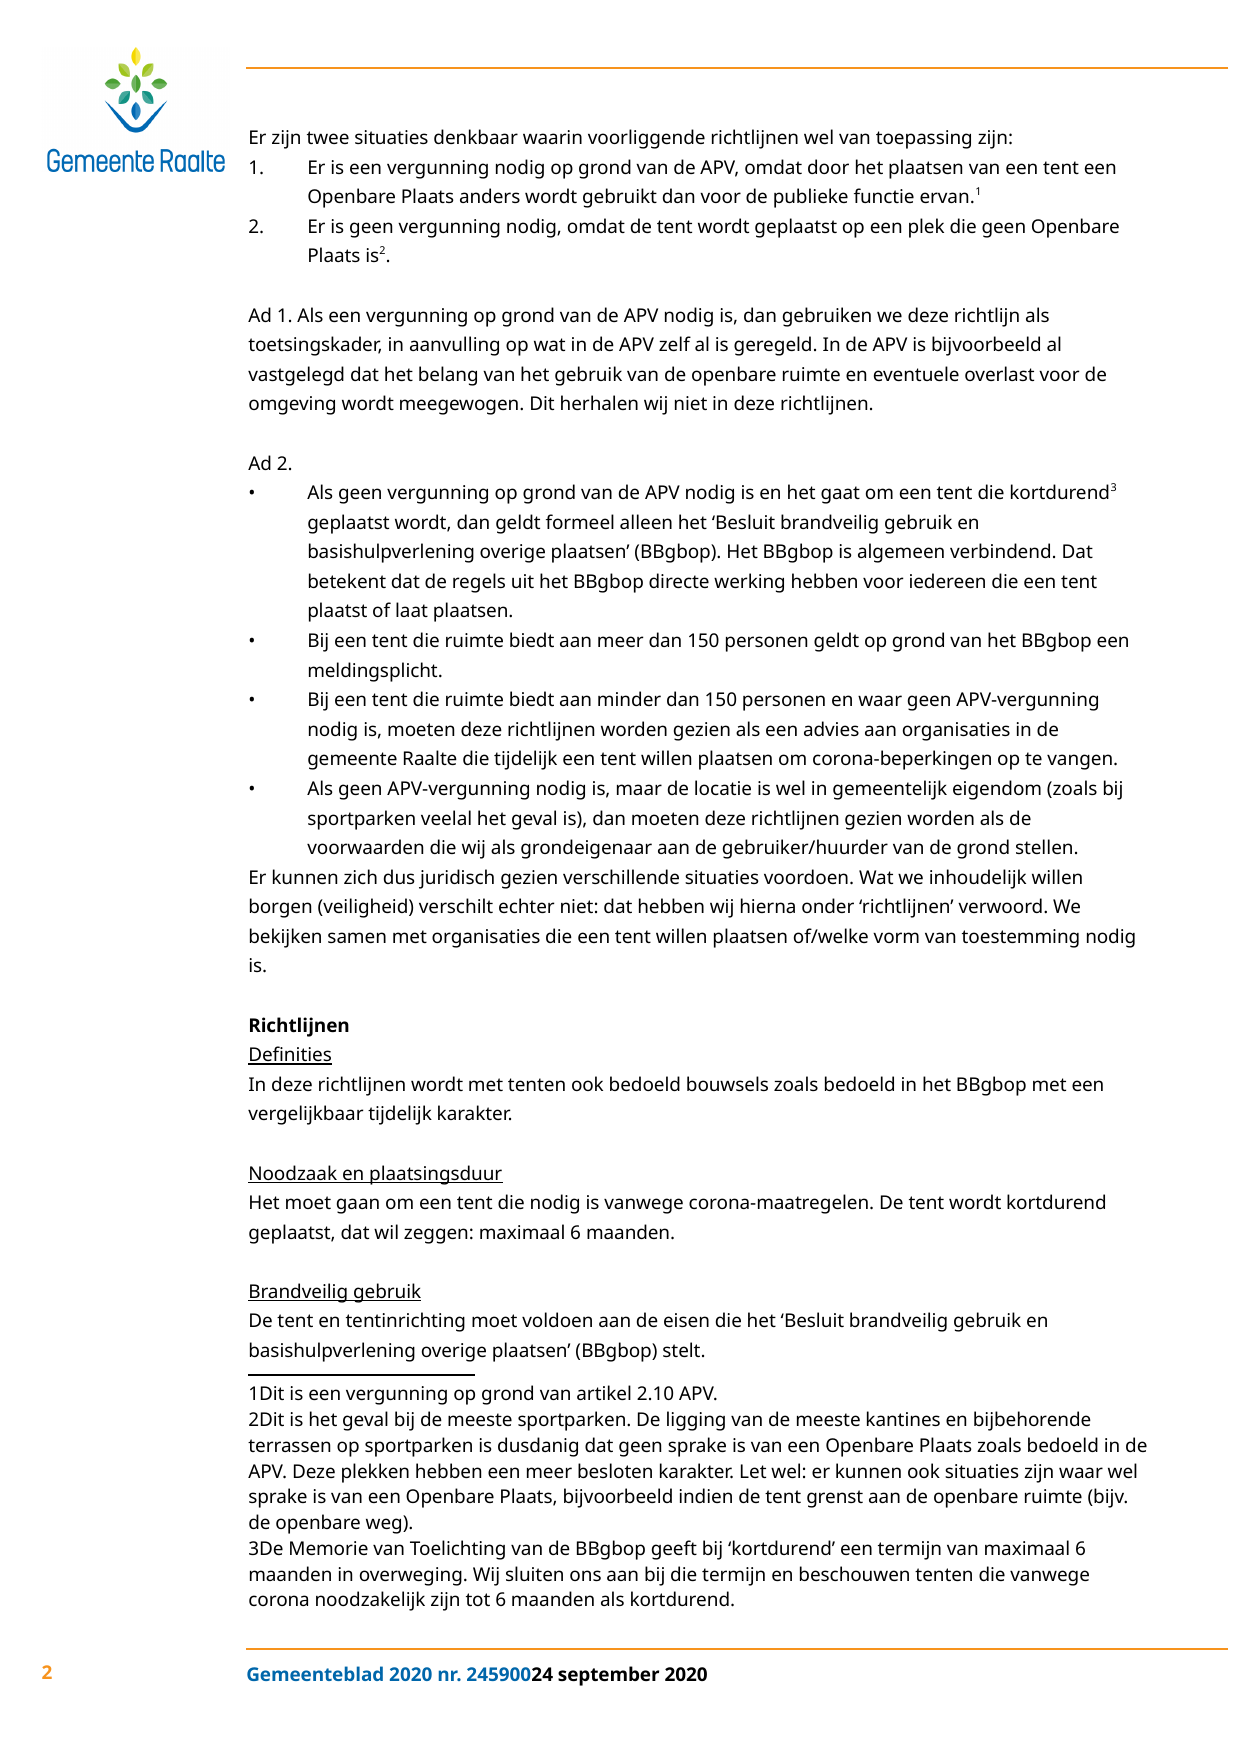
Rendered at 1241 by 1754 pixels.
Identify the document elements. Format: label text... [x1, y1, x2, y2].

list Dit is een vergunning op grond van artikel 2.10 APV. [248, 1381, 1152, 1406]
list Bij een tent die ruimte biedt aan meer dan 150 personen geldt op grond van het BBgbop een meldingsplicht. [248, 627, 1152, 683]
list Er is een vergunning nodig op grond van de APV, omdat door het plaatsen van een tent een Openbare Plaats anders wordt gebruikt dan voor de publieke functie ervan. [248, 154, 1152, 209]
text De tent en tentinrichting moet voldoen aan de eisen die het ‘Besluit brandveilig gebruik en basishulpverlening overige plaatsen’ (BBgbop) stelt. [248, 1308, 1152, 1363]
picture [41, 47, 231, 172]
text Ad 2. [248, 450, 1152, 476]
text Het moet gaan om een tent die nodig is vanwege corona-maatregelen. De tent wordt kortdurend geplaatst, dat wil zeggen: maximaal 6 maanden. [248, 1189, 1152, 1245]
list Er is geen vergunning nodig, omdat de tent wordt geplaatst op een plek die geen Openbare Plaats is. [248, 213, 1152, 268]
text In deze richtlijnen wordt met tenten ook bedoeld bouwsels zoals bedoeld in het BBgbop met een vergelijkbaar tijdelijk karakter. [248, 1071, 1152, 1126]
list De Memorie van Toelichting van de BBgbop geeft bij ‘kortdurend’ een termijn van maximaal 6 maanden in overweging. Wij sluiten ons aan bij die termijn en beschouwen tenten die vanwege corona noodzakelijk zijn tot 6 maanden als kortdurend. [248, 1535, 1152, 1612]
text Noodzaak en plaatsingsduur [248, 1160, 1152, 1186]
text Definities [248, 1041, 1152, 1067]
list Bij een tent die ruimte biedt aan minder dan 150 personen en waar geen APV-vergunning nodig is, moeten deze richtlijnen worden gezien als een advies aan organisaties in de gemeente Raalte die tijdelijk een tent willen plaatsen om corona-beperkingen op te vangen. [248, 686, 1152, 771]
list Als geen APV-vergunning nodig is, maar de locatie is wel in gemeentelijk eigendom (zoals bij sportparken veelal het geval is), dan moeten deze richtlijnen gezien worden als de voorwaarden die wij als grondeigenaar aan de gebruiker/huurder van de grond stellen. [248, 775, 1152, 860]
text Richtlijnen [248, 1012, 1152, 1038]
text Ad 1. Als een vergunning op grond van de APV nodig is, dan gebruiken we deze richtlijn als toetsingskader, in aanvulling op wat in de APV zelf al is geregeld. In de APV is bijvoorbeeld al vastgelegd dat het belang van het gebruik van de openbare ruimte en eventuele overlast voor de omgeving wordt meegewogen. Dit herhalen wij niet in deze richtlijnen. [248, 302, 1152, 416]
text Brandveilig gebruik [248, 1278, 1152, 1304]
text Er zijn twee situaties denkbaar waarin voorliggende richtlijnen wel van toepassing zijn: [248, 124, 1152, 150]
list Dit is het geval bij de meeste sportparken. De ligging van de meeste kantines en bijbehorende terrassen op sportparken is dusdanig dat geen sprake is van een Openbare Plaats zoals bedoeld in de APV. Deze plekken hebben een meer besloten karakter. Let wel: er kunnen ook situaties zijn waar wel sprake is van een Openbare Plaats, bijvoorbeeld indien de tent grenst aan de openbare ruimte (bijv. de openbare weg). [248, 1406, 1152, 1535]
text Er kunnen zich dus juridisch gezien verschillende situaties voordoen. Wat we inhoudelijk willen borgen (veiligheid) verschilt echter niet: dat hebben wij hierna onder ‘richtlijnen’ verwoord. We bekijken samen met organisaties die een tent willen plaatsen of/welke vorm van toestemming nodig is. [248, 864, 1152, 978]
list Als geen vergunning op grond van de APV nodig is en het gaat om een tent die kortdurend geplaatst wordt, dan geldt formeel alleen het ‘Besluit brandveilig gebruik en basishulpverlening overige plaatsen’ (BBgbop). Het BBgbop is algemeen verbindend. Dat betekent dat de regels uit het BBgbop directe werking hebben voor iedereen die een tent plaatst of laat plaatsen. [248, 479, 1152, 623]
